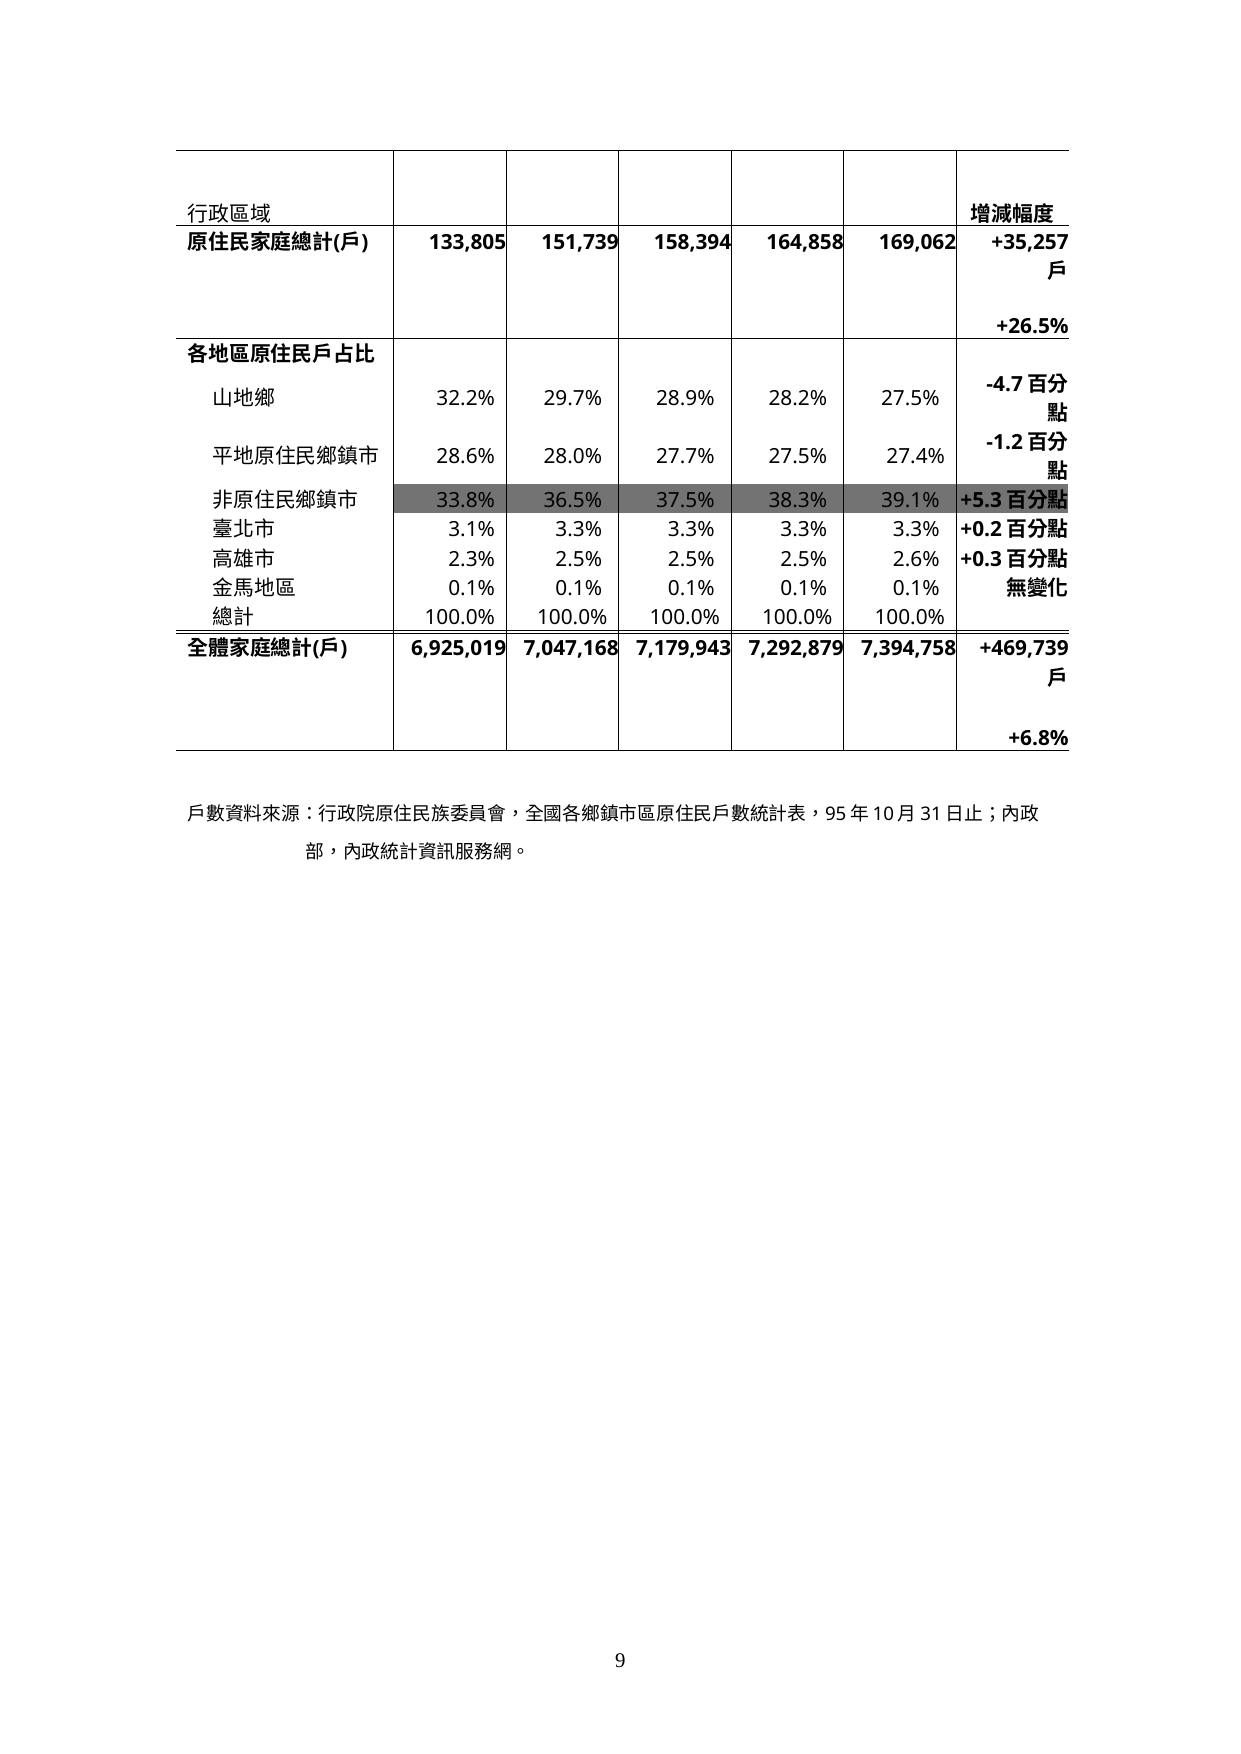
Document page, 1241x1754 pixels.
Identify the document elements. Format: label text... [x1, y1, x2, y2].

table_cell 臺北市 [176, 514, 393, 543]
table_cell 27.5% [844, 368, 956, 426]
table_cell 37.5% [619, 484, 731, 513]
table_cell 2.5% [732, 543, 843, 572]
table_cell 非原住民鄉鎮市 [176, 484, 393, 513]
table_cell [732, 339, 843, 368]
table_cell 總計 [176, 601, 393, 630]
table_cell 27.4% [844, 426, 956, 484]
table_cell [507, 339, 618, 368]
table_cell 100.0% [732, 601, 843, 630]
table_header 增減幅度 [957, 151, 1068, 225]
table_cell 151,739 [507, 226, 618, 337]
table_cell 2.6% [844, 543, 956, 572]
table_cell 6,925,019 [394, 634, 506, 750]
table_cell 7,394,758 [844, 634, 956, 750]
table_cell 2.5% [507, 543, 618, 572]
table_cell +0.3百分點 [957, 543, 1068, 572]
table_header 行政區域 [176, 151, 393, 225]
table_cell 169,062 [844, 226, 956, 337]
table_cell 28.6% [394, 426, 506, 484]
table_cell +0.2百分點 [957, 514, 1068, 543]
table_cell 0.1% [732, 572, 843, 601]
table_cell [844, 339, 956, 368]
table_cell 平地原住民鄉鎮市 [176, 426, 393, 484]
table_cell 7,179,943 [619, 634, 731, 750]
table_cell 2.3% [394, 543, 506, 572]
table_cell +469,739戶 +6.8% [957, 634, 1068, 750]
table_cell 133,805 [394, 226, 506, 337]
table_cell 100.0% [619, 601, 731, 630]
table_cell 0.1% [844, 572, 956, 601]
table_cell 100.0% [844, 601, 956, 630]
table_cell 0.1% [507, 572, 618, 601]
table_header [732, 151, 843, 225]
table_cell 3.1% [394, 514, 506, 543]
table_cell 3.3% [732, 514, 843, 543]
table_cell 32.2% [394, 368, 506, 426]
table_cell 158,394 [619, 226, 731, 337]
table_cell 7,047,168 [507, 634, 618, 750]
table_cell 無變化 [957, 572, 1068, 601]
table_cell 3.3% [507, 514, 618, 543]
table_cell 39.1% [844, 484, 956, 513]
table_cell +35,257戶 +26.5% [957, 226, 1068, 337]
table_cell 38.3% [732, 484, 843, 513]
table_cell 0.1% [619, 572, 731, 601]
table_cell 27.5% [732, 426, 843, 484]
table_cell 7,292,879 [732, 634, 843, 750]
table_cell 28.0% [507, 426, 618, 484]
text 戶數資料來源：行政院原住民族委員會，全國各鄉鎮市區原住民戶數統計表，95年10月31日止；內政部，內政統計資訊服務網。 [187, 787, 1047, 862]
table_cell 2.5% [619, 543, 731, 572]
table_cell 山地鄉 [176, 368, 393, 426]
table_cell 原住民家庭總計(戶) [176, 226, 393, 337]
table_cell 100.0% [394, 601, 506, 630]
table_cell [619, 339, 731, 368]
table_cell 28.2% [732, 368, 843, 426]
table_cell 全體家庭總計(戶) [176, 634, 393, 750]
table_cell 36.5% [507, 484, 618, 513]
table_cell 高雄市 [176, 543, 393, 572]
table_cell [957, 339, 1068, 368]
table_cell 3.3% [844, 514, 956, 543]
table_cell 29.7% [507, 368, 618, 426]
table_cell 33.8% [394, 484, 506, 513]
table_cell +5.3百分點 [957, 484, 1068, 513]
table_header [394, 151, 506, 225]
table_header [619, 151, 731, 225]
table_header [507, 151, 618, 225]
table_cell 100.0% [507, 601, 618, 630]
table_cell 27.7% [619, 426, 731, 484]
table_cell 0.1% [394, 572, 506, 601]
table_header [844, 151, 956, 225]
table_cell 各地區原住民戶占比 [176, 339, 393, 368]
table_cell [957, 601, 1068, 630]
table_cell 164,858 [732, 226, 843, 337]
table_cell 28.9% [619, 368, 731, 426]
table_cell 金馬地區 [176, 572, 393, 601]
table_cell 3.3% [619, 514, 731, 543]
table_cell -1.2百分點 [957, 426, 1068, 484]
table_cell [394, 339, 506, 368]
table_cell -4.7百分點 [957, 368, 1068, 426]
